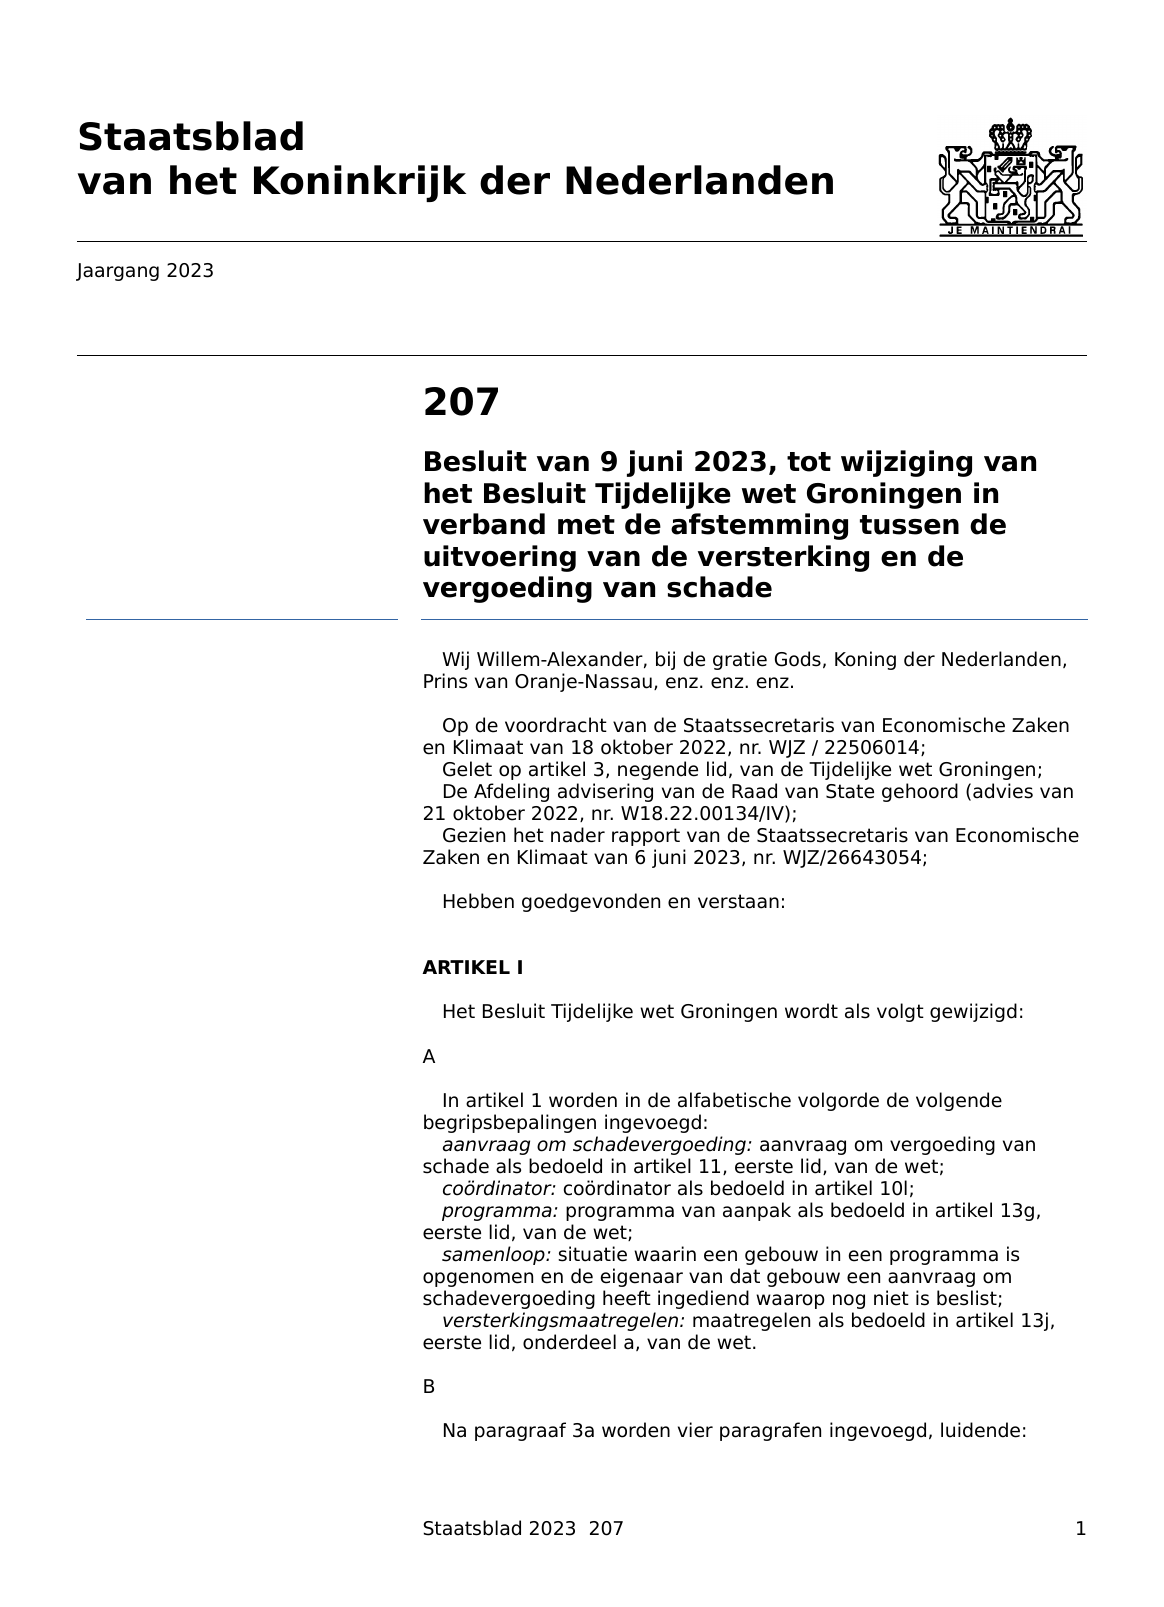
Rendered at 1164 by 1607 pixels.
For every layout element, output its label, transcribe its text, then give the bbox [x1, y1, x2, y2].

table_cell Jaargang 2023 [77, 242, 1087, 355]
text versterkingsmaatregelen: maatregelen als bedoeld in artikel 13j, eerste lid, onderdeel a, van de wet. [422, 1309, 1087, 1353]
text Het Besluit Tijdelijke wet Groningen wordt als volgt gewijzigd: [422, 1001, 1087, 1023]
text Wij Willem-Alexander, bij de gratie Gods, Koning der Nederlanden, Prins van Oranje-Nassau, enz. enz. enz. [422, 649, 1087, 693]
text Hebben goedgevonden en verstaan: [422, 891, 1087, 913]
text Besluit van 9 juni 2023, tot wijziging van het Besluit Tijdelijke wet Groningen in verband met de afstemming tussen de uitvoering van de versterking en de vergoeding van schade [422, 447, 1087, 604]
text Na paragraaf 3a worden vier paragrafen ingevoegd, luidende: [422, 1420, 1087, 1442]
text A [422, 1046, 1087, 1068]
text Op de voordracht van de Staatssecretaris van Economische Zaken en Klimaat van 18 oktober 2022, nr. WJZ / 22506014; [422, 715, 1087, 759]
text coördinator: coördinator als bedoeld in artikel 10l; [422, 1178, 1087, 1200]
picture [936, 115, 1087, 240]
text In artikel 1 worden in de alfabetische volgorde de volgende begripsbepalingen ingevoegd: [422, 1090, 1087, 1134]
subtitle ARTIKEL I [422, 957, 1087, 979]
table_header Staatsblad van het Koninkrijk der Nederlanden [77, 100, 886, 241]
subtitle 207 [422, 381, 1087, 424]
text B [422, 1376, 1087, 1398]
text De Afdeling advisering van de Raad van State gehoord (advies van 21 oktober 2022, nr. W18.22.00134/IV); [422, 781, 1087, 825]
text Gezien het nader rapport van de Staatssecretaris van Economische Zaken en Klimaat van 6 juni 2023, nr. WJZ/26643054; [422, 825, 1087, 869]
text aanvraag om schadevergoeding: aanvraag om vergoeding van schade als bedoeld in artikel 11, eerste lid, van de wet; [422, 1134, 1087, 1178]
table_header [886, 100, 1087, 241]
text programma: programma van aanpak als bedoeld in artikel 13g, eerste lid, van de wet; [422, 1200, 1087, 1244]
text Gelet op artikel 3, negende lid, van de Tijdelijke wet Groningen; [422, 759, 1087, 781]
text samenloop: situatie waarin een gebouw in een programma is opgenomen en de eigenaar van dat gebouw een aanvraag om schadevergoeding heeft ingediend waarop nog niet is beslist; [422, 1244, 1087, 1309]
